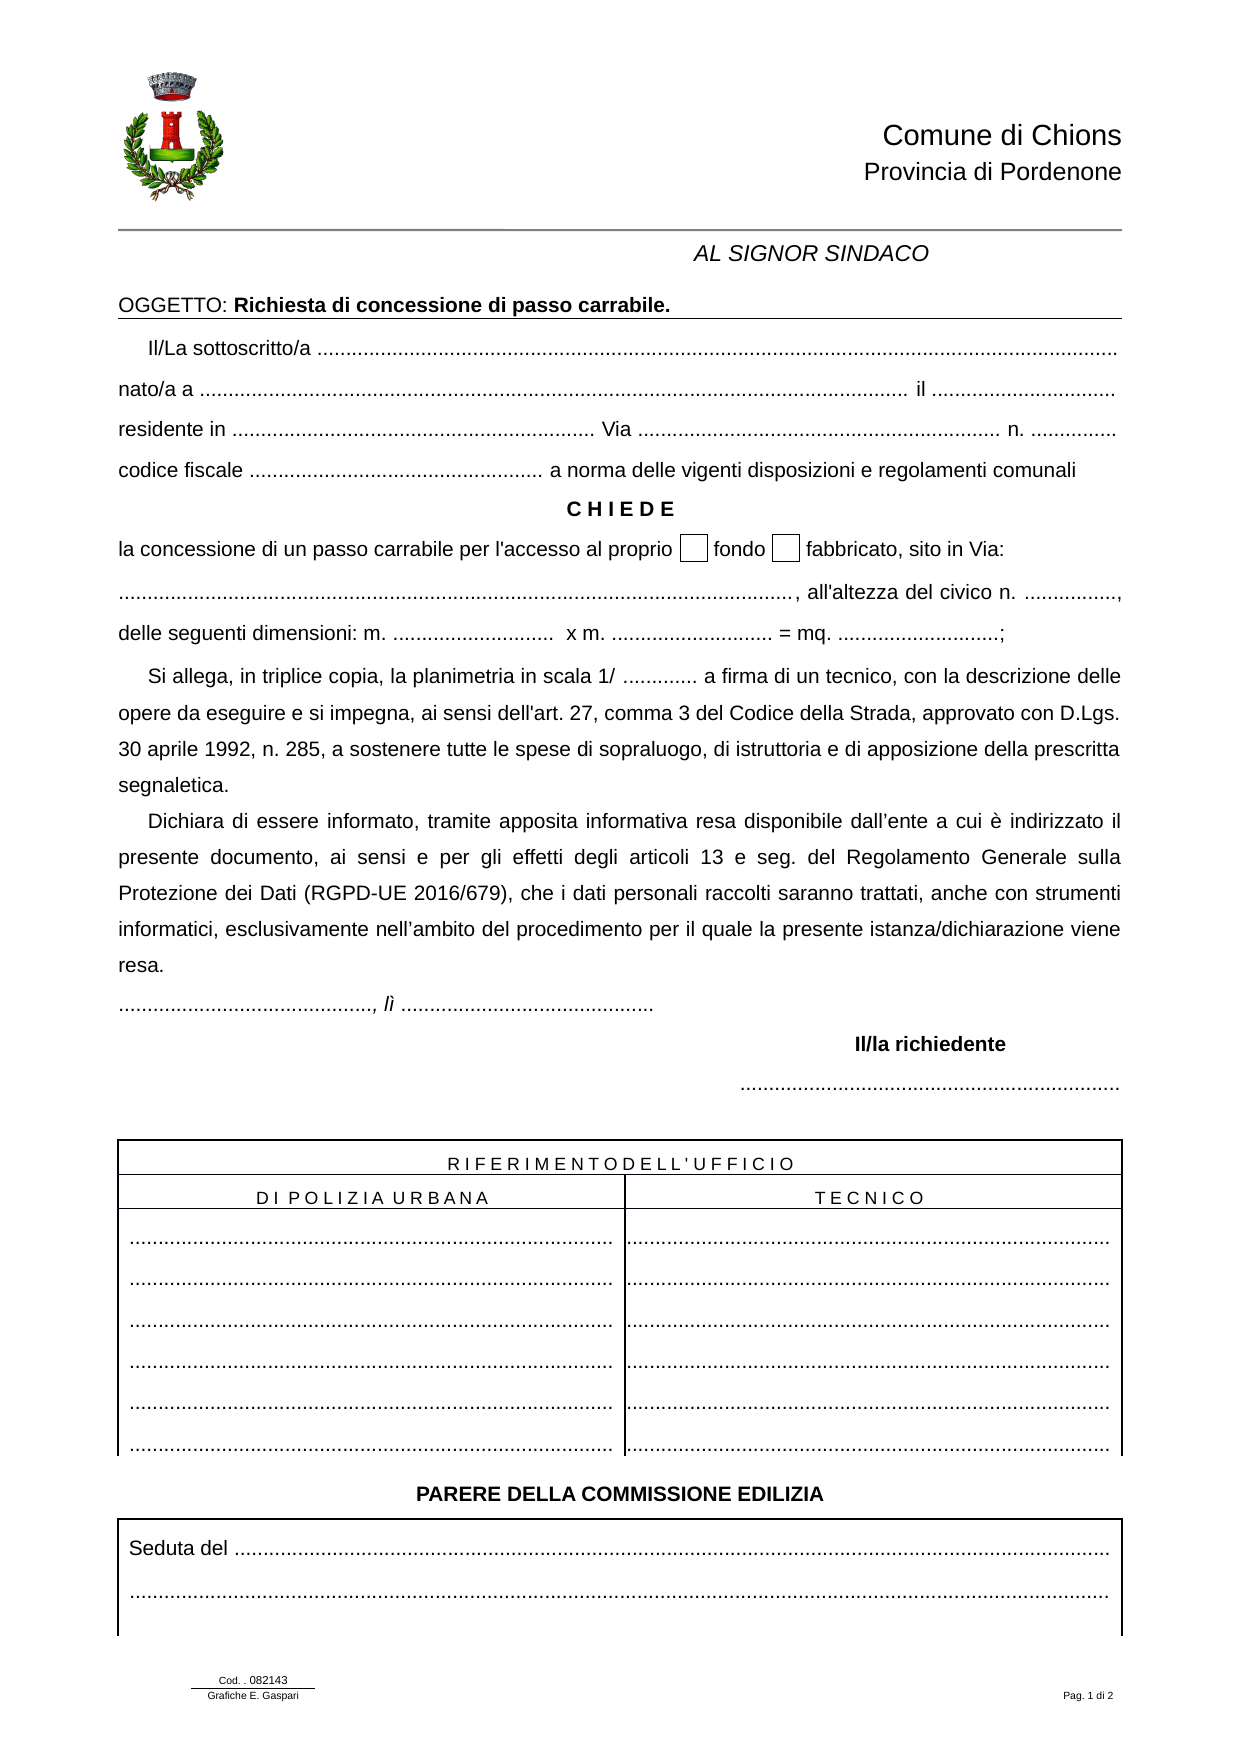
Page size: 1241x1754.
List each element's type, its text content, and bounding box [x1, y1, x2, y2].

table_cell .................................................................................... [119, 1333, 624, 1374]
table_cell .................................................................................... [119, 1415, 624, 1456]
text ....................................................................................................................., all'altezza del civico n. ................, delle seguenti dimensioni: m. ............................ x m. ............................ = mq. ............................; [118, 576, 1122, 646]
table_cell D I P O L I Z I A U R B A N A [119, 1175, 624, 1208]
text Comune di Chions [224, 118, 1122, 152]
table_cell T E C N I C O [626, 1175, 1121, 1208]
subtitle C H I E D E [118, 497, 1122, 521]
table_cell .................................................................................... [626, 1374, 1121, 1415]
text Si allega, in triplice copia, la planimetria in scala 1/ ............. a firma di un tecnico, con la descrizione delle opere da eseguire e si impegna, ai sensi dell'art. 27, comma 3 del Codice della Strada, approvato con D.Lgs. 30 aprile 1992, n. 285, a sostenere tutte le spese di sopraluogo, di istruttoria e di apposizione della prescritta segnaletica. [118, 660, 1122, 797]
table_cell .................................................................................... [626, 1291, 1121, 1332]
table_cell .................................................................................... [626, 1250, 1121, 1291]
table_header R I F E R I M E N T O D E L L ' U F F I C I O [119, 1141, 1121, 1174]
table_cell .................................................................................... [119, 1291, 624, 1332]
table_cell .................................................................................... [119, 1209, 624, 1250]
text Il/La sottoscritto/a ........................................................................................................................................... nato/a a ........................................................................................................................... il ................................ residente in ............................................................... Via ............................................................... n. ............... codice fiscale ................................................... a norma delle vigenti disposizioni e regolamenti comunali [118, 332, 1122, 483]
text la concessione di un passo carrabile per l'accesso al proprio fondo fabbricato, sito in Via: [118, 533, 1122, 562]
text Dichiara di essere informato, tramite apposita informativa resa disponibile dall’ente a cui è indirizzato il presente documento, ai sensi e per gli effetti degli articoli 13 e seg. del Regolamento Generale sulla Protezione dei Dati (RGPD-UE 2016/679), che i dati personali raccolti saranno trattati, anche con strumenti informatici, esclusivamente nell’ambito del procedimento per il quale la presente istanza/dichiarazione viene resa. [118, 809, 1122, 976]
text OGGETTO: Richiesta di concessione di passo carrabile. [118, 292, 1122, 318]
text Il/la richiedente [738, 1032, 1122, 1056]
table_cell .................................................................................... [119, 1250, 624, 1291]
picture [122, 72, 224, 203]
table_cell .................................................................................... [626, 1333, 1121, 1374]
subtitle PARERE DELLA COMMISSIONE EDILIZIA [118, 1481, 1122, 1505]
text AL SIGNOR SINDACO [694, 240, 1122, 266]
text .................................................................. [738, 1067, 1122, 1096]
table_header Seduta del ........................................................................................................................................................ .......................................................................................................................................................................... [119, 1520, 1121, 1636]
table_cell .................................................................................... [119, 1374, 624, 1415]
table_cell .................................................................................... [626, 1209, 1121, 1250]
text ............................................, lì ............................................ [118, 988, 1122, 1017]
table_cell .................................................................................... [626, 1415, 1121, 1456]
text Provincia di Pordenone [224, 157, 1122, 185]
